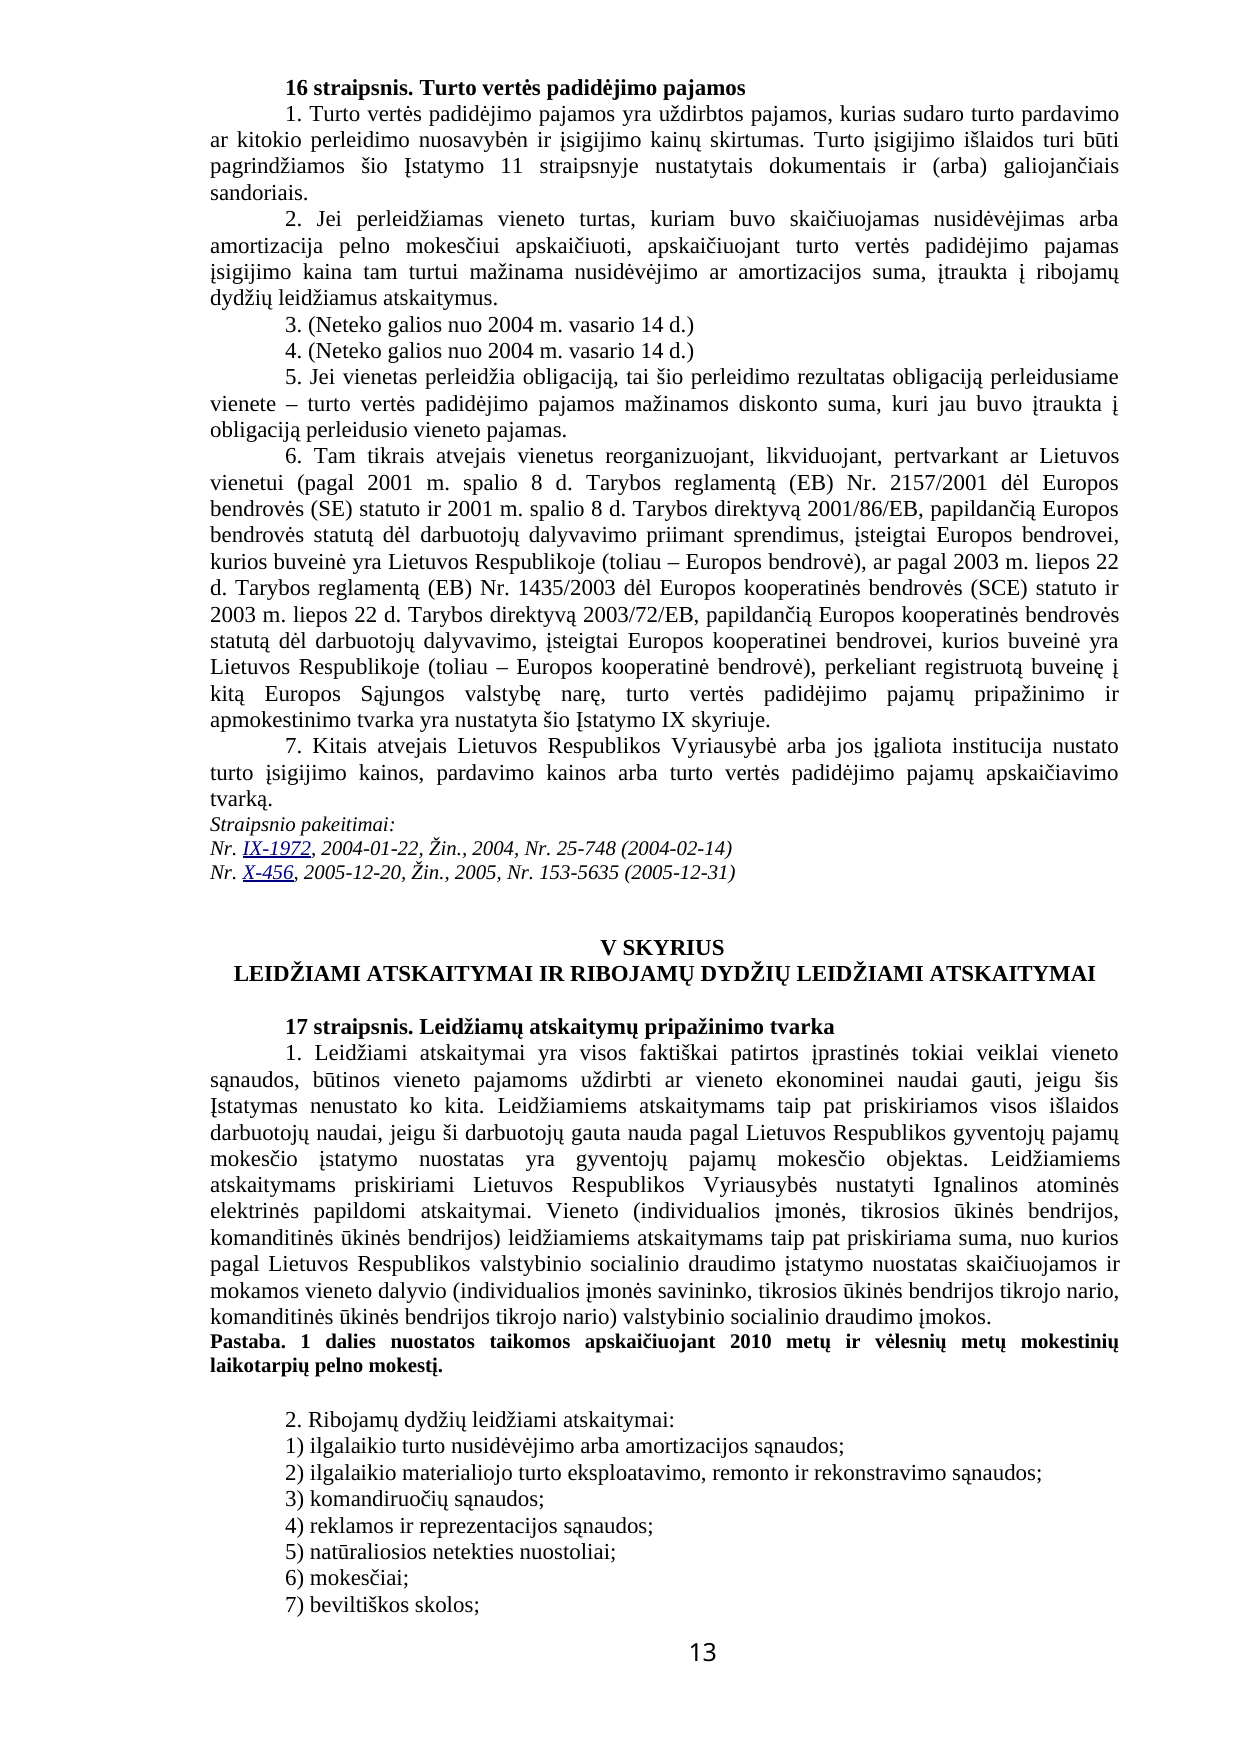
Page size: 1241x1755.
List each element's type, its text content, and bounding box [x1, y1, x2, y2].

text 6) mokesčiai; [210, 1564, 1120, 1591]
text 1. Leidžiami atskaitymai yra visos faktiškai patirtos įprastinės tokiai veiklai vieneto sąnaudos, būtinos vieneto pajamoms uždirbti ar vieneto ekonominei naudai gauti, jeigu šis Įstatymas nenustato ko kita. Leidžiamiems atskaitymams taip pat priskiriamos visos išlaidos darbuotojų naudai, jeigu ši darbuotojų gauta nauda pagal Lietuvos Respublikos gyventojų pajamų mokesčio įstatymo nuostatas yra gyventojų pajamų mokesčio objektas. Leidžiamiems atskaitymams priskiriami Lietuvos Respublikos Vyriausybės nustatyti Ignalinos atominės elektrinės papildomi atskaitymai. Vieneto (individualios įmonės, tikrosios ūkinės bendrijos, komanditinės ūkinės bendrijos) leidžiamiems atskaitymams taip pat priskiriama suma, nuo kurios pagal Lietuvos Respublikos valstybinio socialinio draudimo įstatymo nuostatas skaičiuojamos ir mokamos vieneto dalyvio (individualios įmonės savininko, tikrosios ūkinės bendrijos tikrojo nario, komanditinės ūkinės bendrijos tikrojo nario) valstybinio socialinio draudimo įmokos. [210, 1039, 1120, 1329]
text 2. Jei perleidžiamas vieneto turtas, kuriam buvo skaičiuojamas nusidėvėjimas arba amortizacija pelno mokesčiui apskaičiuoti, apskaičiuojant turto vertės padidėjimo pajamas įsigijimo kaina tam turtui mažinama nusidėvėjimo ar amortizacijos suma, įtraukta į ribojamų dydžių leidžiamus atskaitymus. [210, 205, 1120, 311]
text Nr. IX-1972, 2004-01-22, Žin., 2004, Nr. 25-748 (2004-02-14) [210, 836, 1120, 859]
text 2. Ribojamų dydžių leidžiami atskaitymai: [210, 1406, 1120, 1433]
subtitle V SKYRIUS [210, 934, 1120, 960]
text Nr. X-456, 2005-12-20, Žin., 2005, Nr. 153-5635 (2005-12-31) [210, 859, 1120, 884]
text 5. Jei vienetas perleidžia obligaciją, tai šio perleidimo rezultatas obligaciją perleidusiame vienete – turto vertės padidėjimo pajamos mažinamos diskonto suma, kuri jau buvo įtraukta į obligaciją perleidusio vieneto pajamas. [210, 363, 1120, 442]
text 1. Turto vertės padidėjimo pajamos yra uždirbtos pajamos, kurias sudaro turto pardavimo ar kitokio perleidimo nuosavybėn ir įsigijimo kainų skirtumas. Turto įsigijimo išlaidos turi būti pagrindžiamos šio Įstatymo 11 straipsnyje nustatytais dokumentais ir (arba) galiojančiais sandoriais. [210, 100, 1120, 205]
text 1) ilgalaikio turto nusidėvėjimo arba amortizacijos sąnaudos; [210, 1433, 1120, 1459]
text 6. Tam tikrais atvejais vienetus reorganizuojant, likviduojant, pertvarkant ar Lietuvos vienetui (pagal 2001 m. spalio 8 d. Tarybos reglamentą (EB) Nr. 2157/2001 dėl Europos bendrovės (SE) statuto ir 2001 m. spalio 8 d. Tarybos direktyvą 2001/86/EB, papildančią Europos bendrovės statutą dėl darbuotojų dalyvavimo priimant sprendimus, įsteigtai Europos bendrovei, kurios buveinė yra Lietuvos Respublikoje (toliau – Europos bendrovė), ar pagal 2003 m. liepos 22 d. Tarybos reglamentą (EB) Nr. 1435/2003 dėl Europos kooperatinės bendrovės (SCE) statuto ir 2003 m. liepos 22 d. Tarybos direktyvą 2003/72/EB, papildančią Europos kooperatinės bendrovės statutą dėl darbuotojų dalyvavimo, įsteigtai Europos kooperatinei bendrovei, kurios buveinė yra Lietuvos Respublikoje (toliau – Europos kooperatinė bendrovė), perkeliant registruotą buveinę į kitą Europos Sąjungos valstybę narę, turto vertės padidėjimo pajamų pripažinimo ir apmokestinimo tvarka yra nustatyta šio Įstatymo IX skyriuje. [210, 442, 1120, 732]
text 5) natūraliosios netekties nuostoliai; [210, 1538, 1120, 1564]
text 3. (Neteko galios nuo 2004 m. vasario 14 d.) [210, 311, 1120, 337]
text 4) reklamos ir reprezentacijos sąnaudos; [210, 1512, 1120, 1538]
text 7. Kitais atvejais Lietuvos Respublikos Vyriausybė arba jos įgaliota institucija nustato turto įsigijimo kainos, pardavimo kainos arba turto vertės padidėjimo pajamų apskaičiavimo tvarką. [210, 732, 1120, 811]
text 3) komandiruočių sąnaudos; [210, 1485, 1120, 1512]
text 7) beviltiškos skolos; [210, 1591, 1120, 1617]
text 4. (Neteko galios nuo 2004 m. vasario 14 d.) [210, 337, 1120, 363]
text Pastaba. 1 dalies nuostatos taikomos apskaičiuojant 2010 metų ir vėlesnių metų mokestinių laikotarpių pelno mokestį. [210, 1329, 1120, 1377]
text 16 straipsnis. Turto vertės padidėjimo pajamos [210, 73, 1120, 100]
text LEIDŽIAMI ATSKAITYMAI IR RIBOJAMŲ DYDŽIŲ LEIDŽIAMI ATSKAITYMAI [210, 960, 1120, 987]
text Straipsnio pakeitimai: [210, 811, 1120, 836]
text 17 straipsnis. Leidžiamų atskaitymų pripažinimo tvarka [210, 1013, 1120, 1039]
text 2) ilgalaikio materialiojo turto eksploatavimo, remonto ir rekonstravimo sąnaudos; [210, 1459, 1120, 1485]
